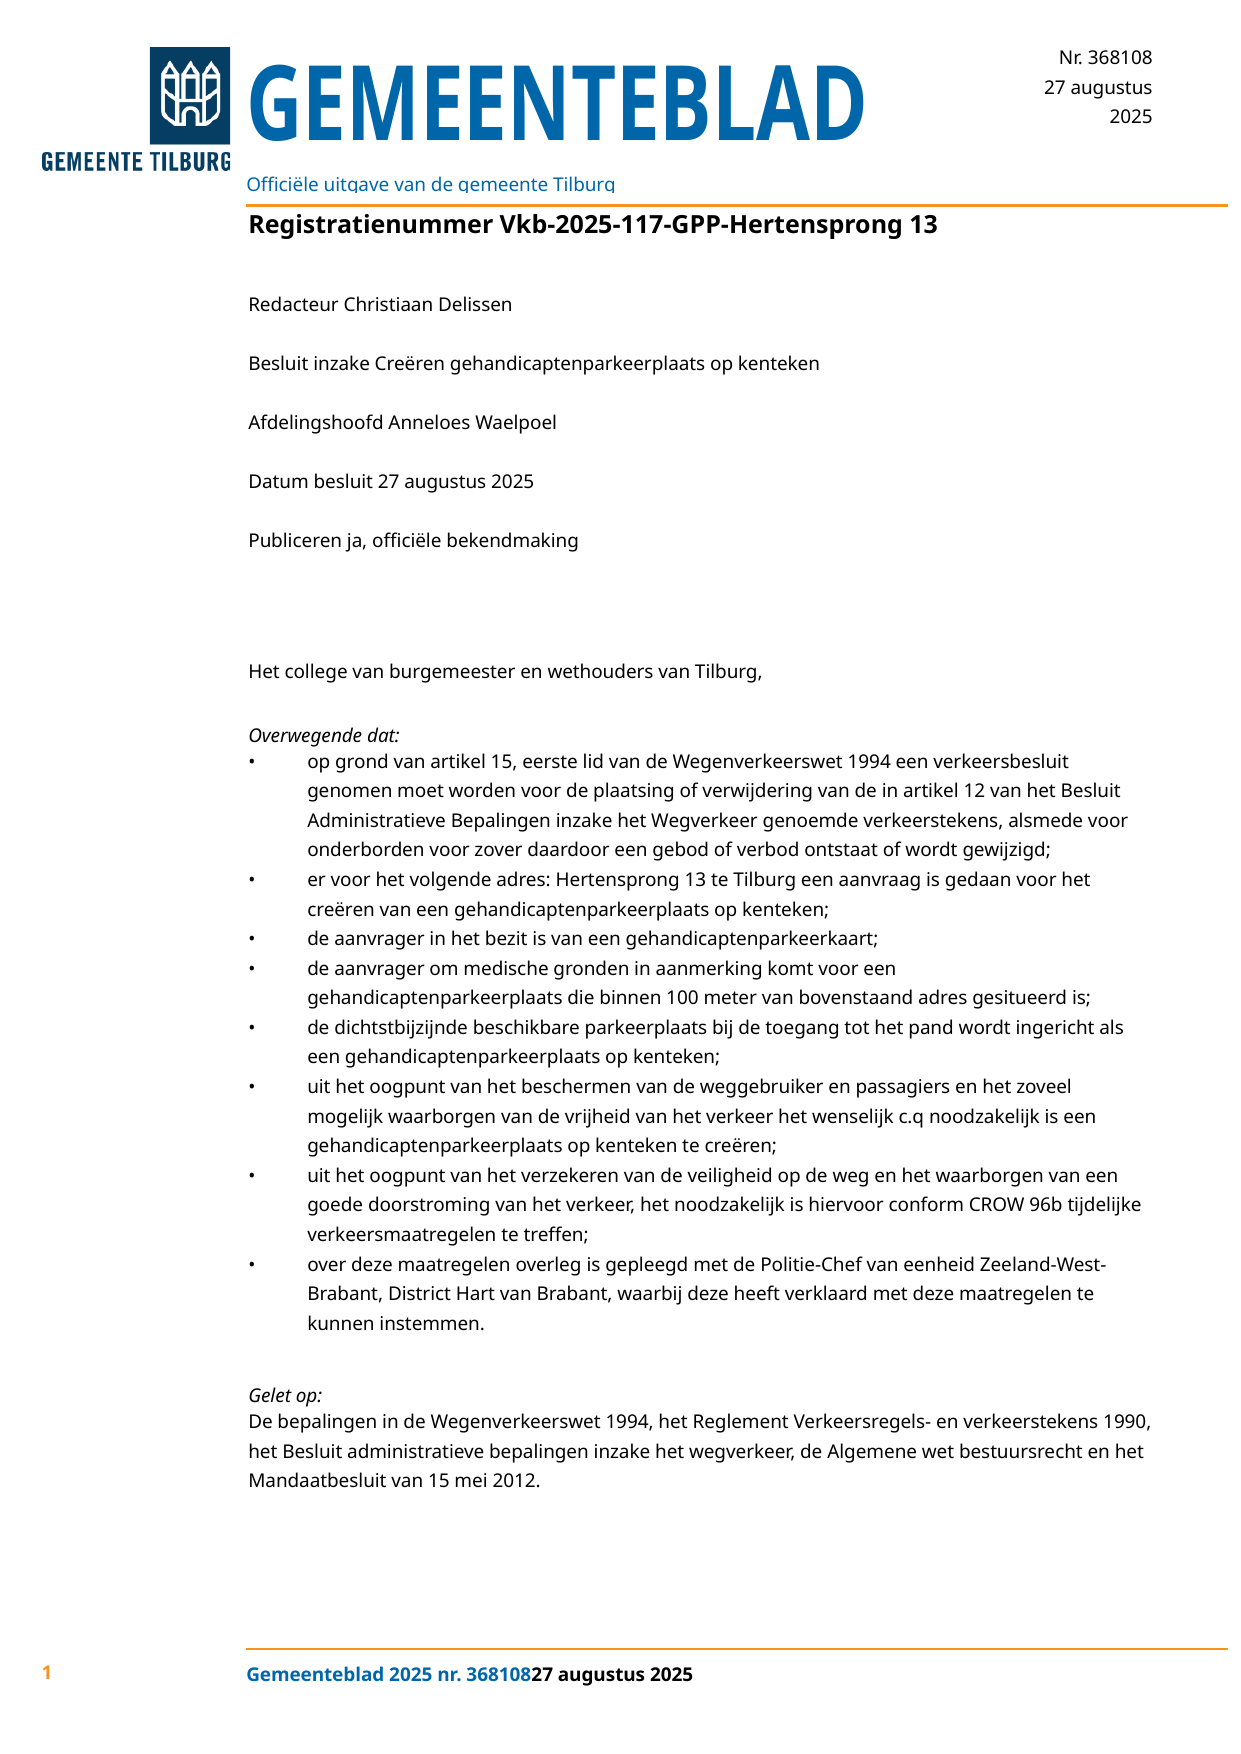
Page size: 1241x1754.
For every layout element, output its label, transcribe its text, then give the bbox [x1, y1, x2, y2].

list er voor het volgende adres: Hertensprong 13 te Tilburg een aanvraag is gedaan voor het creëren van een gehandicaptenparkeerplaats op kenteken; [248, 866, 1152, 921]
text Het college van burgemeester en wethouders van Tilburg, [248, 658, 1152, 684]
text Registratienummer Vkb-2025-117-GPP-Hertensprong 13 [248, 207, 1152, 241]
list uit het oogpunt van het beschermen van de weggebruiker en passagiers en het zoveel mogelijk waarborgen van de vrijheid van het verkeer het wenselijk c.q noodzakelijk is een gehandicaptenparkeerplaats op kenteken te creëren; [248, 1073, 1152, 1158]
list uit het oogpunt van het verzekeren van de veiligheid op de weg en het waarborgen van een goede doorstroming van het verkeer, het noodzakelijk is hiervoor conform CROW 96b tijdelijke verkeersmaatregelen te treffen; [248, 1162, 1152, 1247]
list op grond van artikel 15, eerste lid van de Wegenverkeerswet 1994 een verkeersbesluit genomen moet worden voor de plaatsing of verwijdering van de in artikel 12 van het Besluit Administratieve Bepalingen inzake het Wegverkeer genoemde verkeerstekens, alsmede voor onderborden voor zover daardoor een gebod of verbod ontstaat of wordt gewijzigd; [248, 748, 1152, 862]
text Besluit inzake Creëren gehandicaptenparkeerplaats op kenteken [248, 350, 1152, 376]
picture [41, 47, 231, 172]
text Afdelingshoofd Anneloes Waelpoel [248, 409, 1152, 435]
text Overwegende dat: [248, 722, 1152, 748]
text Datum besluit 27 augustus 2025 [248, 468, 1152, 494]
list over deze maatregelen overleg is gepleegd met de Politie-Chef van eenheid Zeeland-West-Brabant, District Hart van Brabant, waarbij deze heeft verklaard met deze maatregelen te kunnen instemmen. [248, 1251, 1152, 1336]
text Gelet op: [248, 1383, 1152, 1408]
text Redacteur Christiaan Delissen [248, 291, 1152, 317]
text Publiceren ja, officiële bekendmaking [248, 528, 1152, 553]
list de aanvrager in het bezit is van een gehandicaptenparkeerkaart; [248, 925, 1152, 951]
text De bepalingen in de Wegenverkeerswet 1994, het Reglement Verkeersregels- en verkeerstekens 1990, het Besluit administratieve bepalingen inzake het wegverkeer, de Algemene wet bestuursrecht en het Mandaatbesluit van 15 mei 2012. [248, 1408, 1152, 1493]
list de aanvrager om medische gronden in aanmerking komt voor een gehandicaptenparkeerplaats die binnen 100 meter van bovenstaand adres gesitueerd is; [248, 955, 1152, 1010]
list de dichtstbijzijnde beschikbare parkeerplaats bij de toegang tot het pand wordt ingericht als een gehandicaptenparkeerplaats op kenteken; [248, 1014, 1152, 1069]
